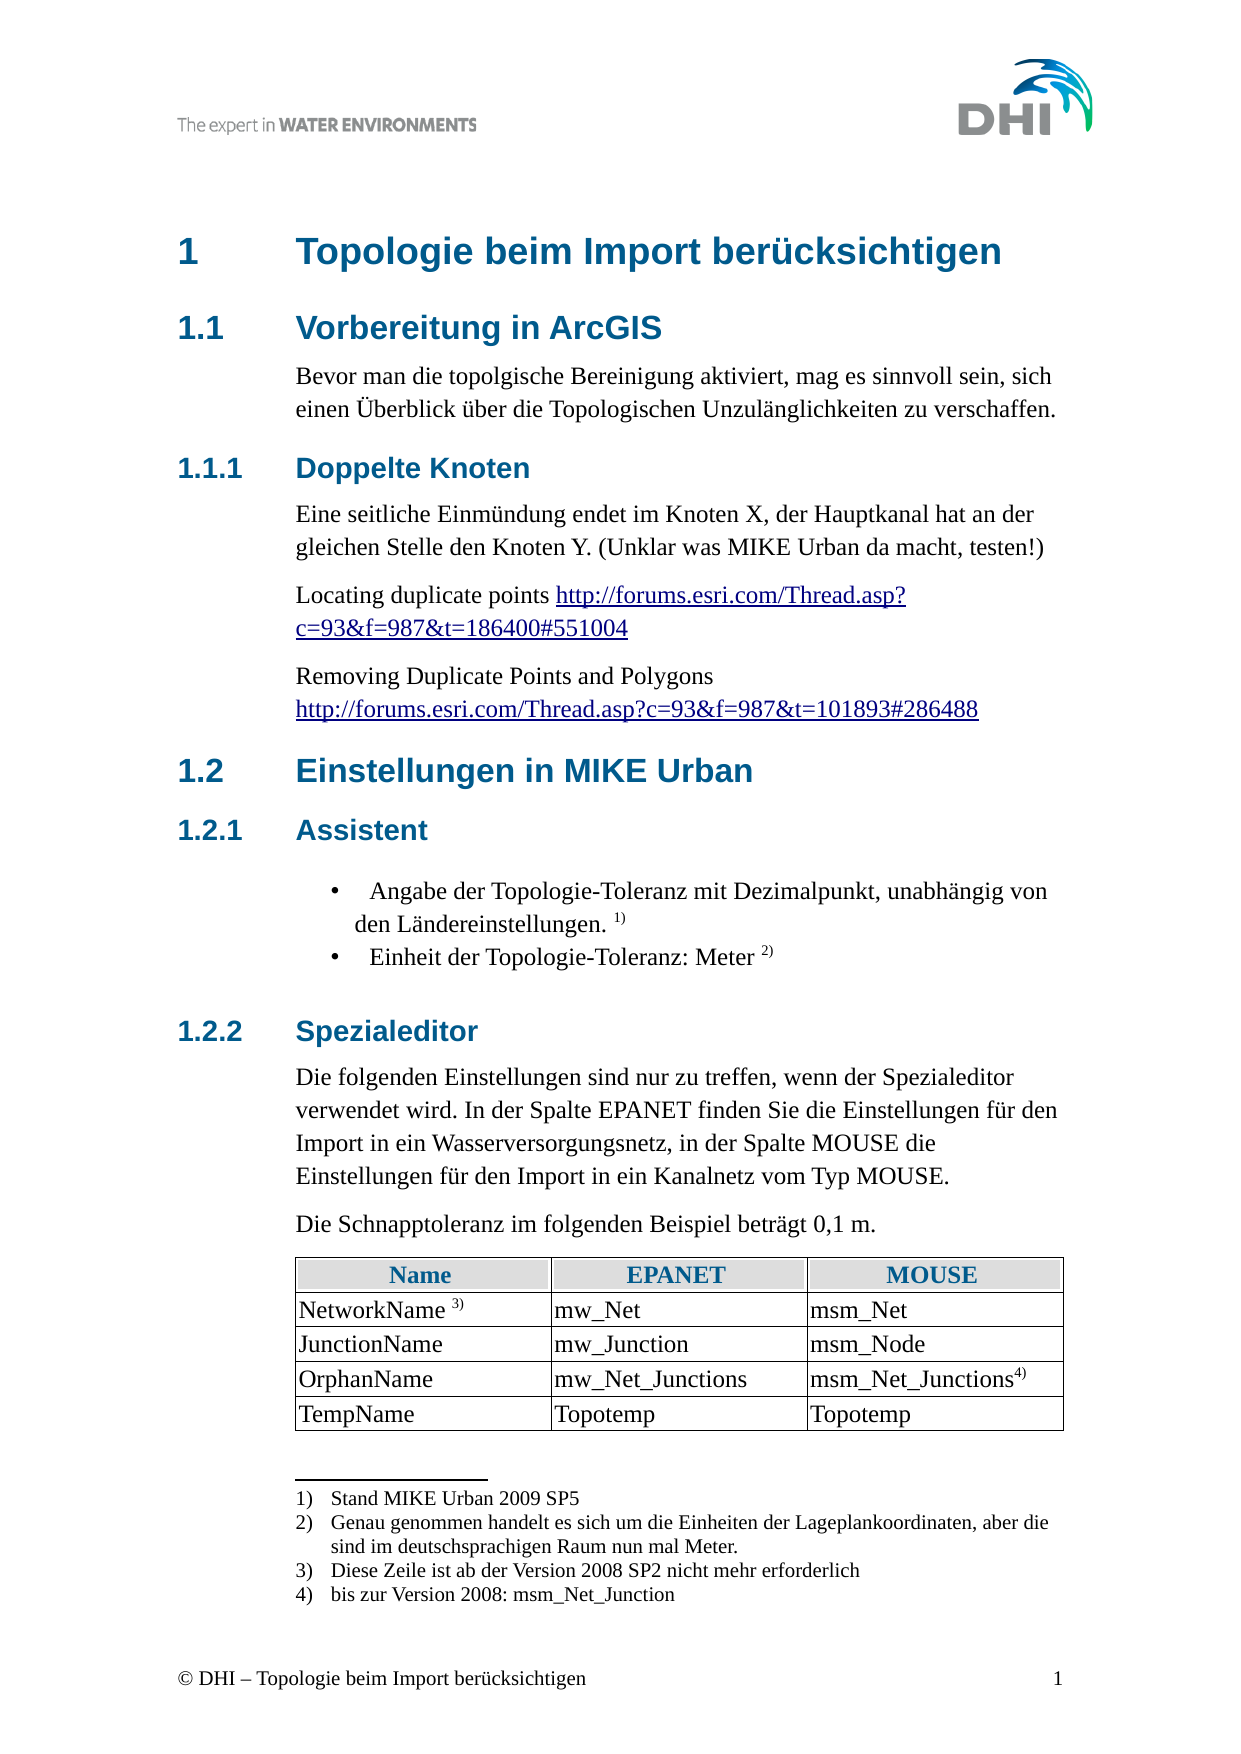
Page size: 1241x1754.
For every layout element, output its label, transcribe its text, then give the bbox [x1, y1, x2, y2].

table_cell NetworkName [296, 1293, 551, 1326]
subtitle Einstellungen in MIKE Urban [177, 751, 1063, 789]
list Stand MIKE Urban 2009 SP5 [295, 1486, 1063, 1510]
table_cell mw_Junction [552, 1327, 807, 1361]
table_header EPANET [552, 1258, 807, 1292]
table_cell mw_Net_Junctions [552, 1362, 807, 1396]
text Die folgenden Einstellungen sind nur zu treffen, wenn der Spezialeditor verwendet wird. In der Spalte EPANET finden Sie die Einstellungen für den Import in ein Wasserversorgungsnetz, in der Spalte MOUSE die Einstellungen für den Import in ein Kanalnetz vom Typ MOUSE. [295, 1062, 1063, 1190]
subtitle Topologie beim Import berücksichtigen [177, 229, 1063, 272]
table_cell mw_Net [552, 1293, 807, 1326]
list Genau genommen handelt es sich um die Einheiten der Lageplankoordinaten, aber die sind im deutschsprachigen Raum nun mal Meter. [295, 1510, 1063, 1558]
table_header MOUSE [808, 1258, 1063, 1292]
table_cell msm_Net_Junctions [808, 1362, 1063, 1396]
text Bevor man die topolgische Bereinigung aktiviert, mag es sinnvoll sein, sich einen Überblick über die Topologischen Unzulänglichkeiten zu verschaffen. [295, 361, 1063, 423]
subtitle Assistent [177, 813, 1063, 847]
table_cell Topotemp [552, 1397, 807, 1430]
subtitle Spezialeditor [177, 1014, 1063, 1047]
picture [177, 117, 477, 135]
table_cell msm_Net [808, 1293, 1063, 1326]
text Die Schnapptoleranz im folgenden Beispiel beträgt 0,1 m. [295, 1209, 1063, 1238]
text Removing Duplicate Points and Polygons http://forums.esri.com/Thread.asp?c=93&f=987&t=101893#286488 [295, 661, 1063, 723]
subtitle Doppelte Knoten [177, 451, 1063, 484]
table_cell OrphanName [296, 1362, 551, 1396]
text Eine seitliche Einmündung endet im Knoten X, der Hauptkanal hat an der gleichen Stelle den Knoten Y. (Unklar was MIKE Urban da macht, testen!) [295, 499, 1063, 561]
table_cell JunctionName [296, 1327, 551, 1361]
table_cell Topotemp [808, 1397, 1063, 1430]
picture [958, 59, 1093, 135]
table_cell TempName [296, 1397, 551, 1430]
list Einheit der Topologie-Toleranz: Meter [339, 942, 1063, 971]
subtitle Vorbereitung in ArcGIS [177, 308, 1063, 346]
table_header Name [296, 1258, 551, 1292]
table_cell msm_Node [808, 1327, 1063, 1361]
list Angabe der Topologie-Toleranz mit Dezimalpunkt, unabhängig von den Ländereinstellungen. [339, 876, 1063, 938]
text Locating duplicate points http://forums.esri.com/Thread.asp?c=93&f=987&t=186400#551004 [295, 580, 1063, 642]
